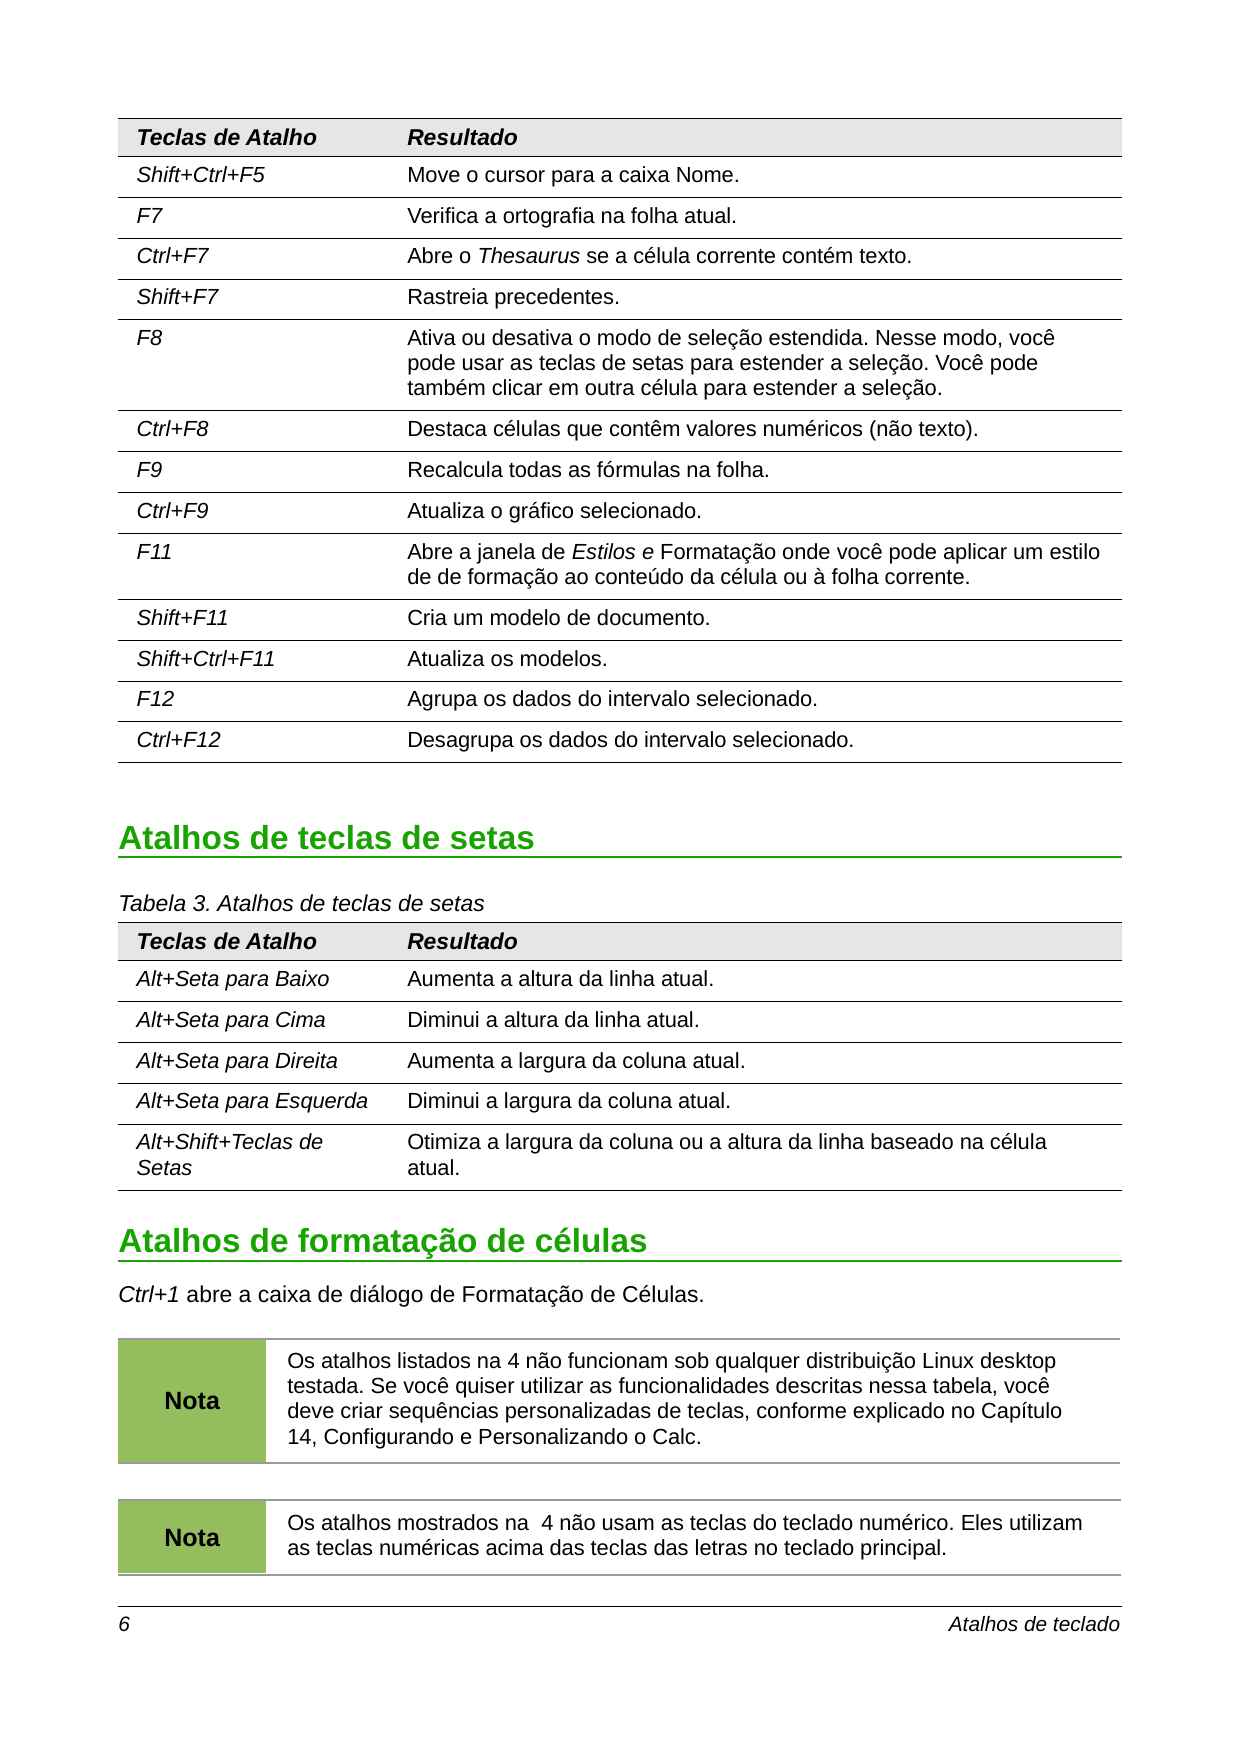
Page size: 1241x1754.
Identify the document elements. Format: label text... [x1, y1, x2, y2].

table_cell Diminui a largura da coluna atual. [389, 1084, 1122, 1123]
table_cell F8 [118, 320, 389, 410]
table_cell Alt+Shift+Teclas de Setas [118, 1125, 389, 1189]
table_cell Move o cursor para a caixa Nome. [389, 157, 1122, 197]
table_cell Aumenta a largura da coluna atual. [389, 1043, 1122, 1083]
table_header Os atalhos listados na Tabela 4 não funcionam sob qualquer distribuição Linux desktop testada. Se você quiser utilizar as funcionalidades descritas nessa tabela, você deve criar sequências personalizadas de teclas, conforme explicado no Capítulo 14, Configurando e Personalizando o Calc. [266, 1340, 1119, 1462]
table_cell Diminui a altura da linha atual. [389, 1002, 1122, 1042]
table_cell F9 [118, 452, 389, 492]
text Tabela 3. Atalhos de teclas de setas [118, 890, 1122, 916]
subtitle Atalhos de teclas de setas [118, 818, 1122, 856]
table_header Resultado [389, 923, 1122, 960]
table_cell Recalcula todas as fórmulas na folha. [389, 452, 1122, 492]
table_cell Rastreia precedentes. [389, 280, 1122, 319]
table_header Nota [118, 1340, 266, 1462]
table_cell Alt+Seta para Cima [118, 1002, 389, 1042]
table_cell Destaca células que contêm valores numéricos (não texto). [389, 411, 1122, 451]
table_cell Ctrl+F12 [118, 722, 389, 762]
table_cell Alt+Seta para Direita [118, 1043, 389, 1083]
table_header Teclas de Atalho [118, 119, 389, 156]
table_cell Ctrl+F9 [118, 493, 389, 533]
table_cell Abre a janela de Estilos e Formatação onde você pode aplicar um estilo de de formação ao conteúdo da célula ou à folha corrente. [389, 534, 1122, 599]
table_cell F7 [118, 198, 389, 238]
table_cell Ativa ou desativa o modo de seleção estendida. Nesse modo, você pode usar as teclas de setas para estender a seleção. Você pode também clicar em outra célula para estender a seleção. [389, 320, 1122, 410]
table_cell F11 [118, 534, 389, 599]
table_cell Atualiza os modelos. [389, 641, 1122, 681]
table_cell Agrupa os dados do intervalo selecionado. [389, 682, 1122, 721]
table_cell Verifica a ortografia na folha atual. [389, 198, 1122, 238]
table_cell Aumenta a altura da linha atual. [389, 961, 1122, 1001]
table_cell Alt+Seta para Esquerda [118, 1084, 389, 1123]
table_cell Shift+F11 [118, 600, 389, 640]
table_cell Otimiza a largura da coluna ou a altura da linha baseado na célula atual. [389, 1125, 1122, 1189]
table_header Os atalhos mostrados na Tabela 4 não usam as teclas do teclado numérico. Eles utilizam as teclas numéricas acima das teclas das letras no teclado principal. [266, 1501, 1121, 1573]
text Ctrl+1 abre a caixa de diálogo de Formatação de Células. [118, 1281, 1122, 1307]
table_header Resultado [389, 119, 1122, 156]
table_cell Shift+Ctrl+F11 [118, 641, 389, 681]
table_cell Abre o Thesaurus se a célula corrente contém texto. [389, 239, 1122, 278]
subtitle Atalhos de formatação de células [118, 1221, 1122, 1260]
table_cell Ctrl+F8 [118, 411, 389, 451]
table_cell Alt+Seta para Baixo [118, 961, 389, 1001]
table_cell Shift+F7 [118, 280, 389, 319]
table_cell F12 [118, 682, 389, 721]
table_cell Ctrl+F7 [118, 239, 389, 278]
table_header Teclas de Atalho [118, 923, 389, 960]
table_cell Shift+Ctrl+F5 [118, 157, 389, 197]
table_cell Desagrupa os dados do intervalo selecionado. [389, 722, 1122, 762]
table_header Nota [118, 1501, 266, 1573]
table_cell Cria um modelo de documento. [389, 600, 1122, 640]
table_cell Atualiza o gráfico selecionado. [389, 493, 1122, 533]
